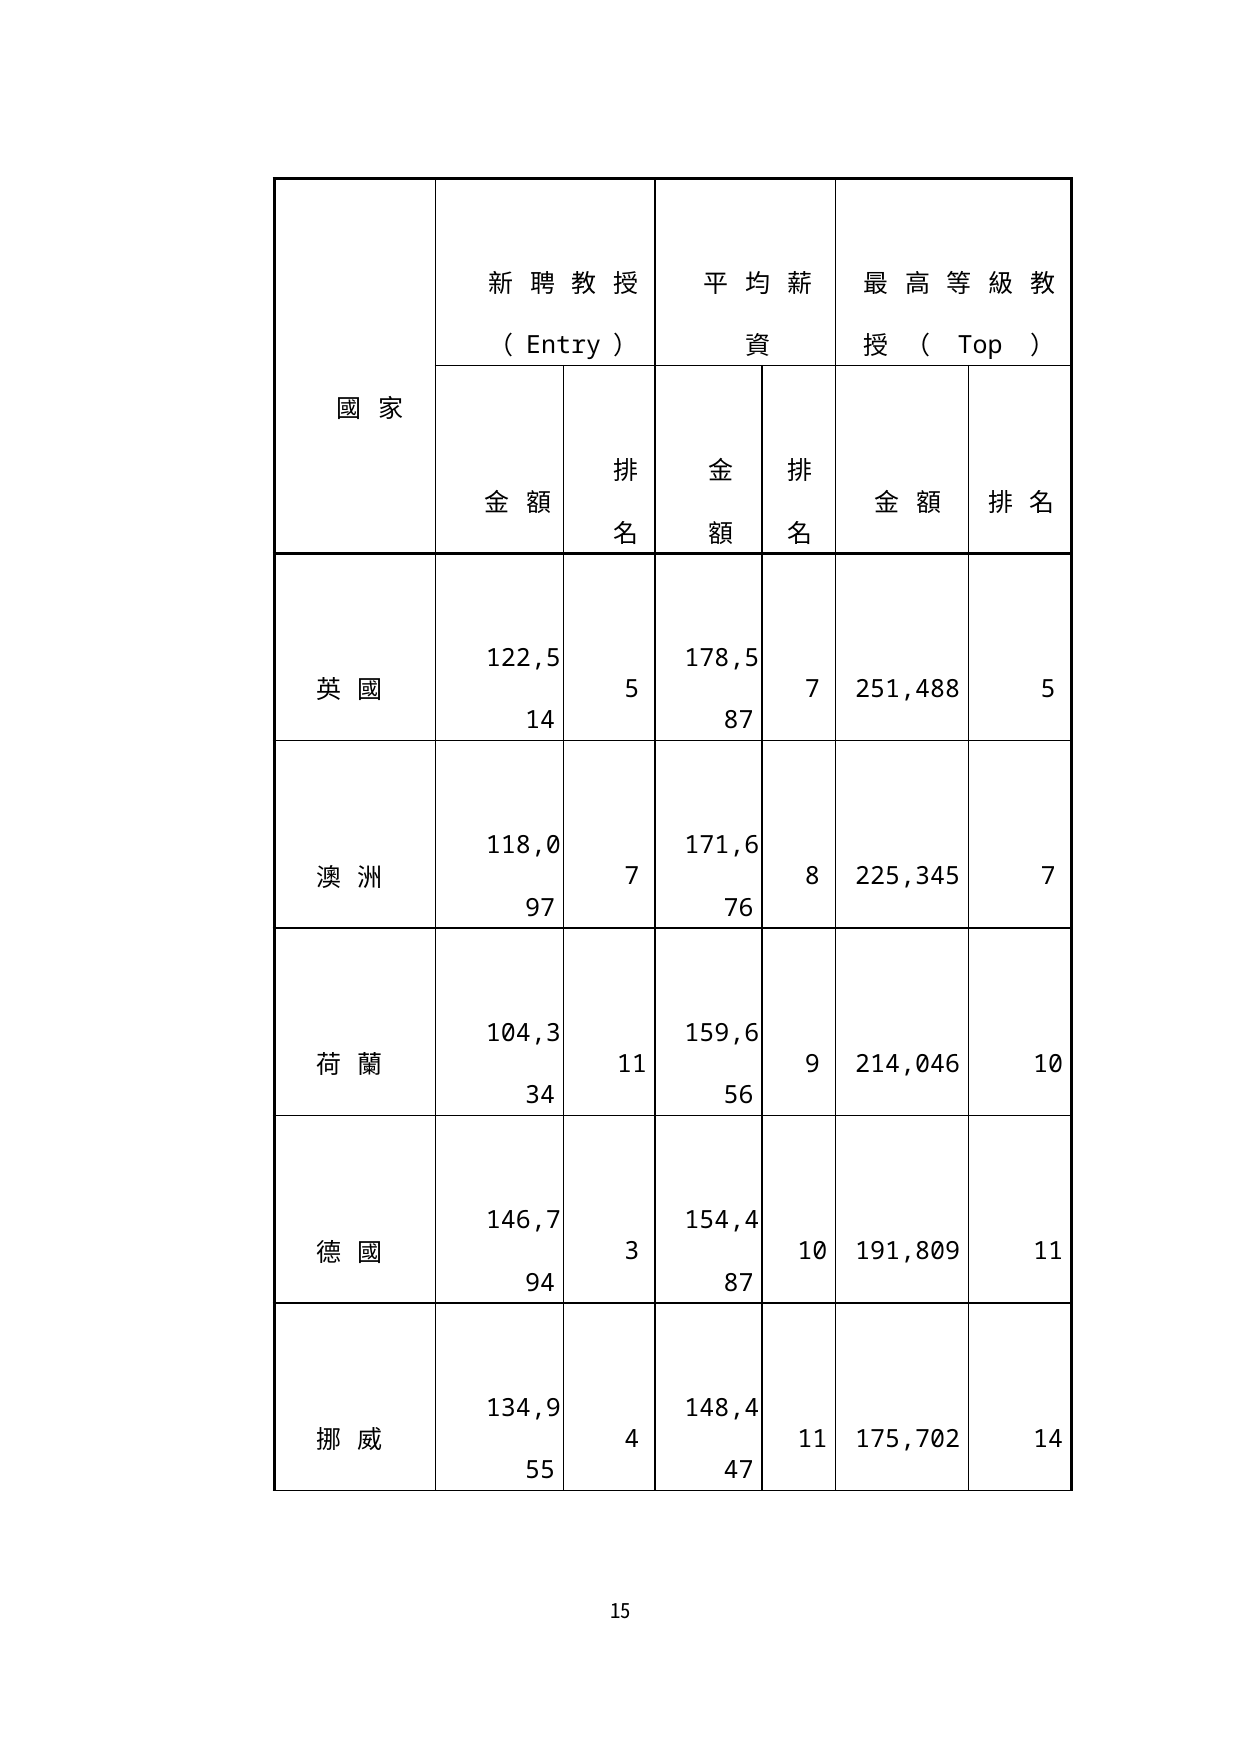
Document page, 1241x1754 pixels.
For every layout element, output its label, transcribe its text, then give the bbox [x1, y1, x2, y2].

table_cell 7 [564, 741, 654, 927]
table_cell 10 [763, 1116, 835, 1302]
table_cell 澳洲 [276, 741, 435, 927]
table_cell 4 [564, 1304, 654, 1490]
table_cell 148,447 [656, 1304, 761, 1490]
table_cell 5 [969, 555, 1070, 740]
table_cell 金額 [436, 366, 563, 552]
table_cell 7 [763, 555, 835, 740]
table_cell 251,488 [836, 555, 968, 740]
table_cell 排名 [564, 366, 654, 552]
table_cell 11 [969, 1116, 1070, 1302]
table_cell 122,514 [436, 555, 563, 740]
table_cell 金額 [836, 366, 968, 552]
table_cell 7 [969, 741, 1070, 927]
table_cell 3 [564, 1116, 654, 1302]
table_cell 金額 [656, 366, 761, 552]
table_cell 154,487 [656, 1116, 761, 1302]
table_cell 214,046 [836, 929, 968, 1115]
table_cell 134,955 [436, 1304, 563, 1490]
table_cell 9 [763, 929, 835, 1115]
table_cell 175,702 [836, 1304, 968, 1490]
table_cell 11 [564, 929, 654, 1115]
table_cell 171,676 [656, 741, 761, 927]
table_cell 10 [969, 929, 1070, 1115]
table_cell 挪威 [276, 1304, 435, 1490]
table_cell 5 [564, 555, 654, 740]
table_cell 德國 [276, 1116, 435, 1302]
table_cell 118,097 [436, 741, 563, 927]
table_cell 排名 [969, 366, 1070, 552]
table_cell 104,334 [436, 929, 563, 1115]
table_cell 159,656 [656, 929, 761, 1115]
table_cell 225,345 [836, 741, 968, 927]
table_cell 8 [763, 741, 835, 927]
table_cell 11 [763, 1304, 835, 1490]
table_cell 排名 [763, 366, 835, 552]
table_header 新聘教授（Entry） [436, 180, 654, 365]
table_header 國家 [276, 180, 435, 552]
table_cell 英國 [276, 555, 435, 740]
table_cell 146,794 [436, 1116, 563, 1302]
table_cell 14 [969, 1304, 1070, 1490]
table_cell 178,587 [656, 555, 761, 740]
table_header 最高等級教授（Top） [836, 180, 1070, 365]
table_cell 荷蘭 [276, 929, 435, 1115]
table_cell 191,809 [836, 1116, 968, 1302]
table_header 平均薪資 [656, 180, 835, 365]
